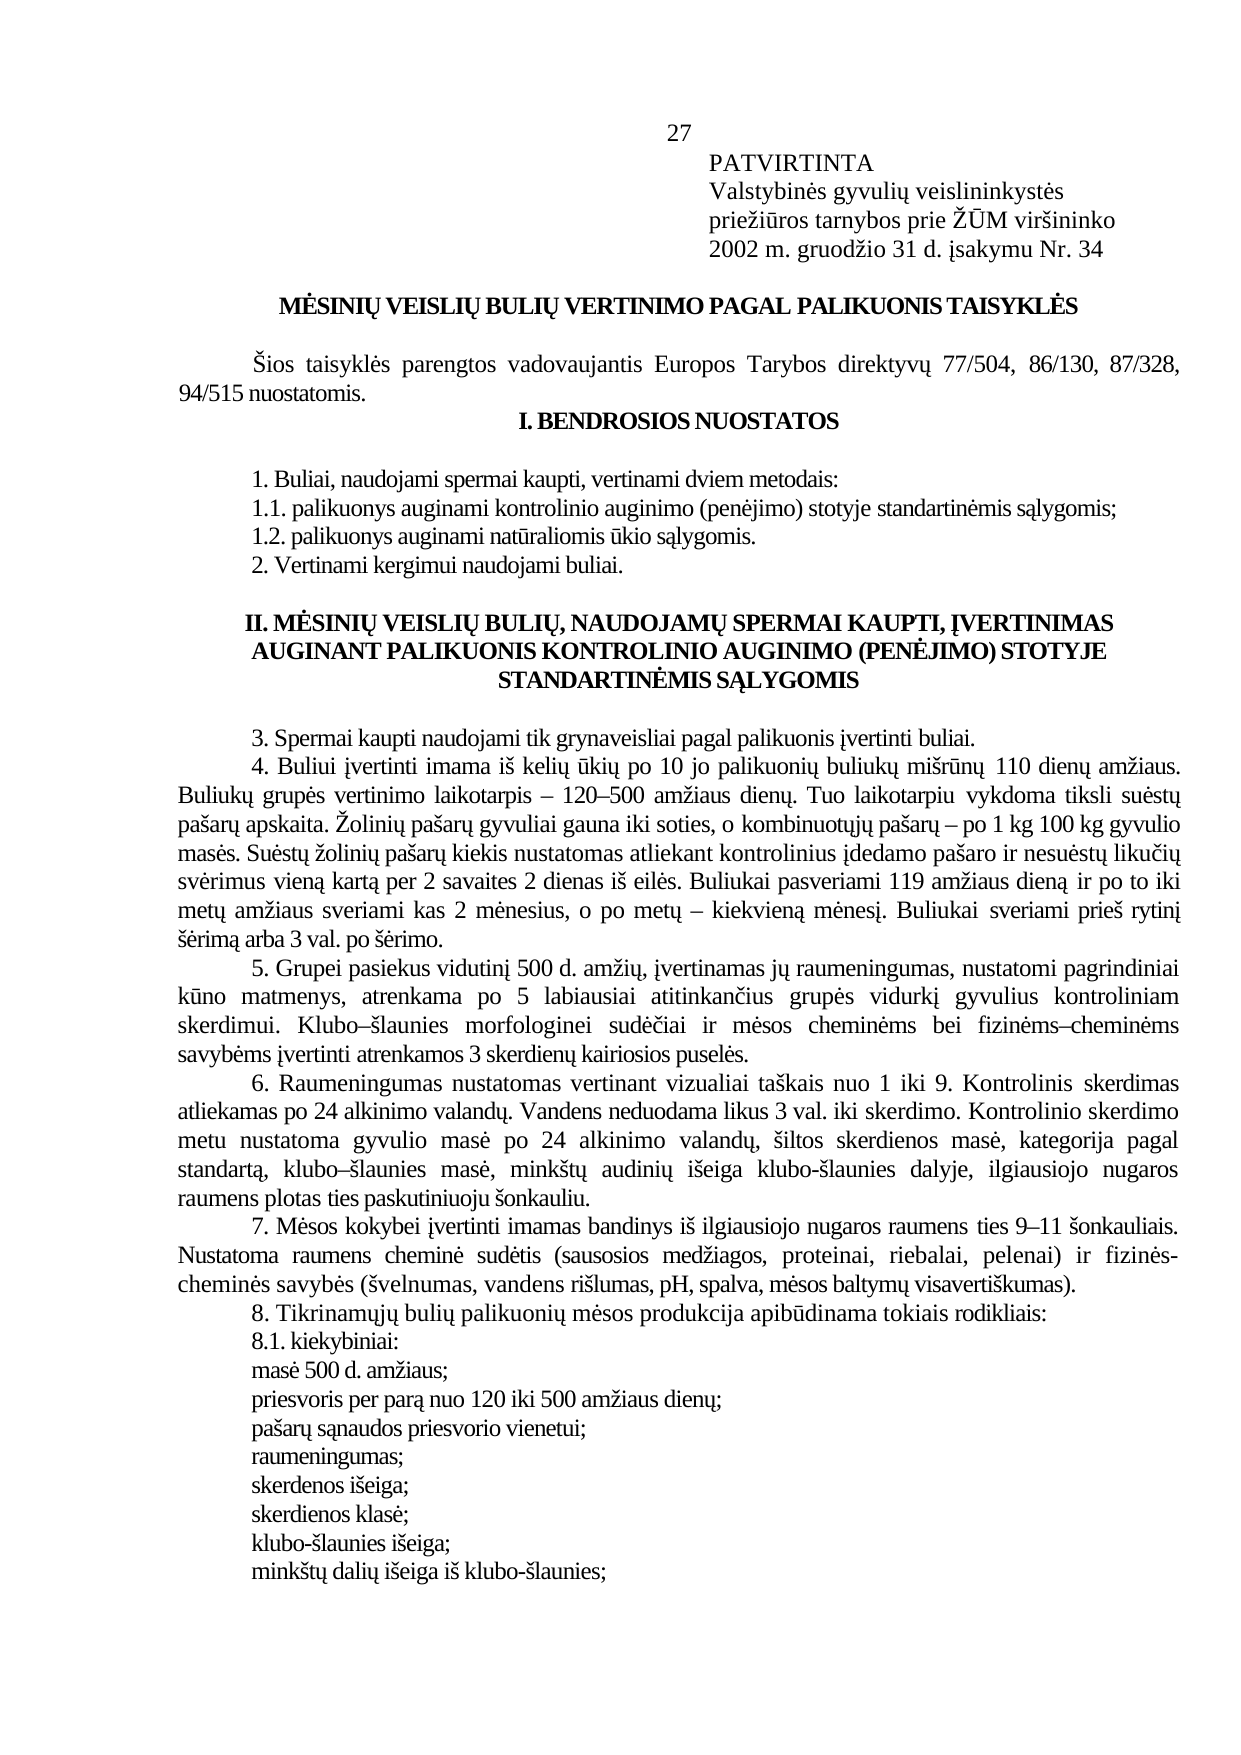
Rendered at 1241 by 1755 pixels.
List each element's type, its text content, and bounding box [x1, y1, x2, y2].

text 5. Grupei pasiekus vidutinį 500 d. amžių, įvertinamas jų raumeningumas, nustatomi pagrindiniai kūno matmenys, atrenkama po 5 labiausiai atitinkančius grupės vidurkį gyvulius kontroliniam skerdimui. Klubo–šlaunies morfologinei sudėčiai ir mėsos cheminėms bei fizinėms–cheminėms savybėms įvertinti atrenkamos 3 skerdienų kairiosios puselės. [177, 953, 1179, 1068]
text 8. Tikrinamųjų bulių palikuonių mėsos produkcija apibūdinama tokiais rodikliais: [177, 1298, 1181, 1326]
text masė 500 d. amžiaus; [177, 1355, 1181, 1384]
text 2. Vertinami kergimui naudojami buliai. [177, 550, 1037, 579]
text 2002 m. gruodžio 31 d. įsakymu Nr. 34 [177, 234, 1179, 263]
text Valstybinės gyvulių veislininkystės [177, 176, 1179, 205]
text minkštų dalių išeiga iš klubo-šlaunies; [177, 1556, 1181, 1585]
text pašarų sąnaudos priesvorio vienetui; [177, 1413, 1181, 1441]
text PATVIRTINTA [709, 148, 1179, 176]
text 1.1. palikuonys auginami kontrolinio auginimo (penėjimo) stotyje standartinėmis sąlygomis; [177, 493, 1181, 521]
text Šios taisyklės parengtos vadovaujantis Europos Tarybos direktyvų 77/504, 86/130, 87/328, 94/515 nuostatomis. [178, 349, 1180, 406]
text 1. Buliai, naudojami spermai kaupti, vertinami dviem metodais: [177, 464, 1181, 493]
text raumeningumas; [177, 1441, 1181, 1470]
text 1.2. palikuonys auginami natūraliomis ūkio sąlygomis. [177, 521, 1037, 550]
text 7. Mėsos kokybei įvertinti imamas bandinys iš ilgiausiojo nugaros raumens ties 9–11 šonkauliais. Nustatoma raumens cheminė sudėtis (sausosios medžiagos, proteinai, riebalai, pelenai) ir fizinės-cheminės savybės (švelnumas, vandens rišlumas, pH, spalva, mėsos baltymų visavertiškumas). [177, 1211, 1179, 1298]
text skerdienos klasė; [177, 1499, 1181, 1528]
text priežiūros tarnybos prie ŽŪM viršininko [177, 205, 1179, 234]
text I. BENDROSIOS NUOSTATOS [177, 406, 1181, 435]
text 3. Spermai kaupti naudojami tik grynaveisliai pagal palikuonis įvertinti buliai. [177, 723, 1145, 751]
text MĖSINIŲ VEISLIŲ BULIŲ VERTINIMO PAGAL PALIKUONIS TAISYKLĖS [177, 291, 1181, 320]
text klubo-šlaunies išeiga; [177, 1528, 1181, 1556]
text priesvoris per parą nuo 120 iki 500 amžiaus dienų; [177, 1384, 1181, 1413]
text 6. Raumeningumas nustatomas vertinant vizualiai taškais nuo 1 iki 9. Kontrolinis skerdimas atliekamas po 24 alkinimo valandų. Vandens neduodama likus 3 val. iki skerdimo. Kontrolinio skerdimo metu nustatoma gyvulio masė po 24 alkinimo valandų, šiltos skerdienos masė, kategorija pagal standartą, klubo–šlaunies masė, minkštų audinių išeiga klubo-šlaunies dalyje, ilgiausiojo nugaros raumens plotas ties paskutiniuoju šonkauliu. [177, 1068, 1179, 1211]
text 8.1. kiekybiniai: [177, 1326, 1181, 1355]
text II. MĖSINIŲ VEISLIŲ BULIŲ, NAUDOJAMŲ SPERMAI KAUPTI, ĮVERTINIMAS AUGINANT PALIKUONIS KONTROLINIO AUGINIMO (PENĖJIMO) STOTYJE STANDARTINĖMIS SĄLYGOMIS [177, 608, 1181, 694]
text skerdenos išeiga; [177, 1470, 1181, 1499]
text 4. Buliui įvertinti imama iš kelių ūkių po 10 jo palikuonių buliukų mišrūnų 110 dienų amžiaus. Buliukų grupės vertinimo laikotarpis – 120–500 amžiaus dienų. Tuo laikotarpiu vykdoma tiksli suėstų pašarų apskaita. Žolinių pašarų gyvuliai gauna iki soties, o kombinuotųjų pašarų – po 1 kg 100 kg gyvulio masės. Suėstų žolinių pašarų kiekis nustatomas atliekant kontrolinius įdedamo pašaro ir nesuėstų likučių svėrimus vieną kartą per 2 savaites 2 dienas iš eilės. Buliukai pasveriami 119 amžiaus dieną ir po to iki metų amžiaus sveriami kas 2 mėnesius, o po metų – kiekvieną mėnesį. Buliukai sveriami prieš rytinį šėrimą arba 3 val. po šėrimo. [177, 751, 1181, 953]
